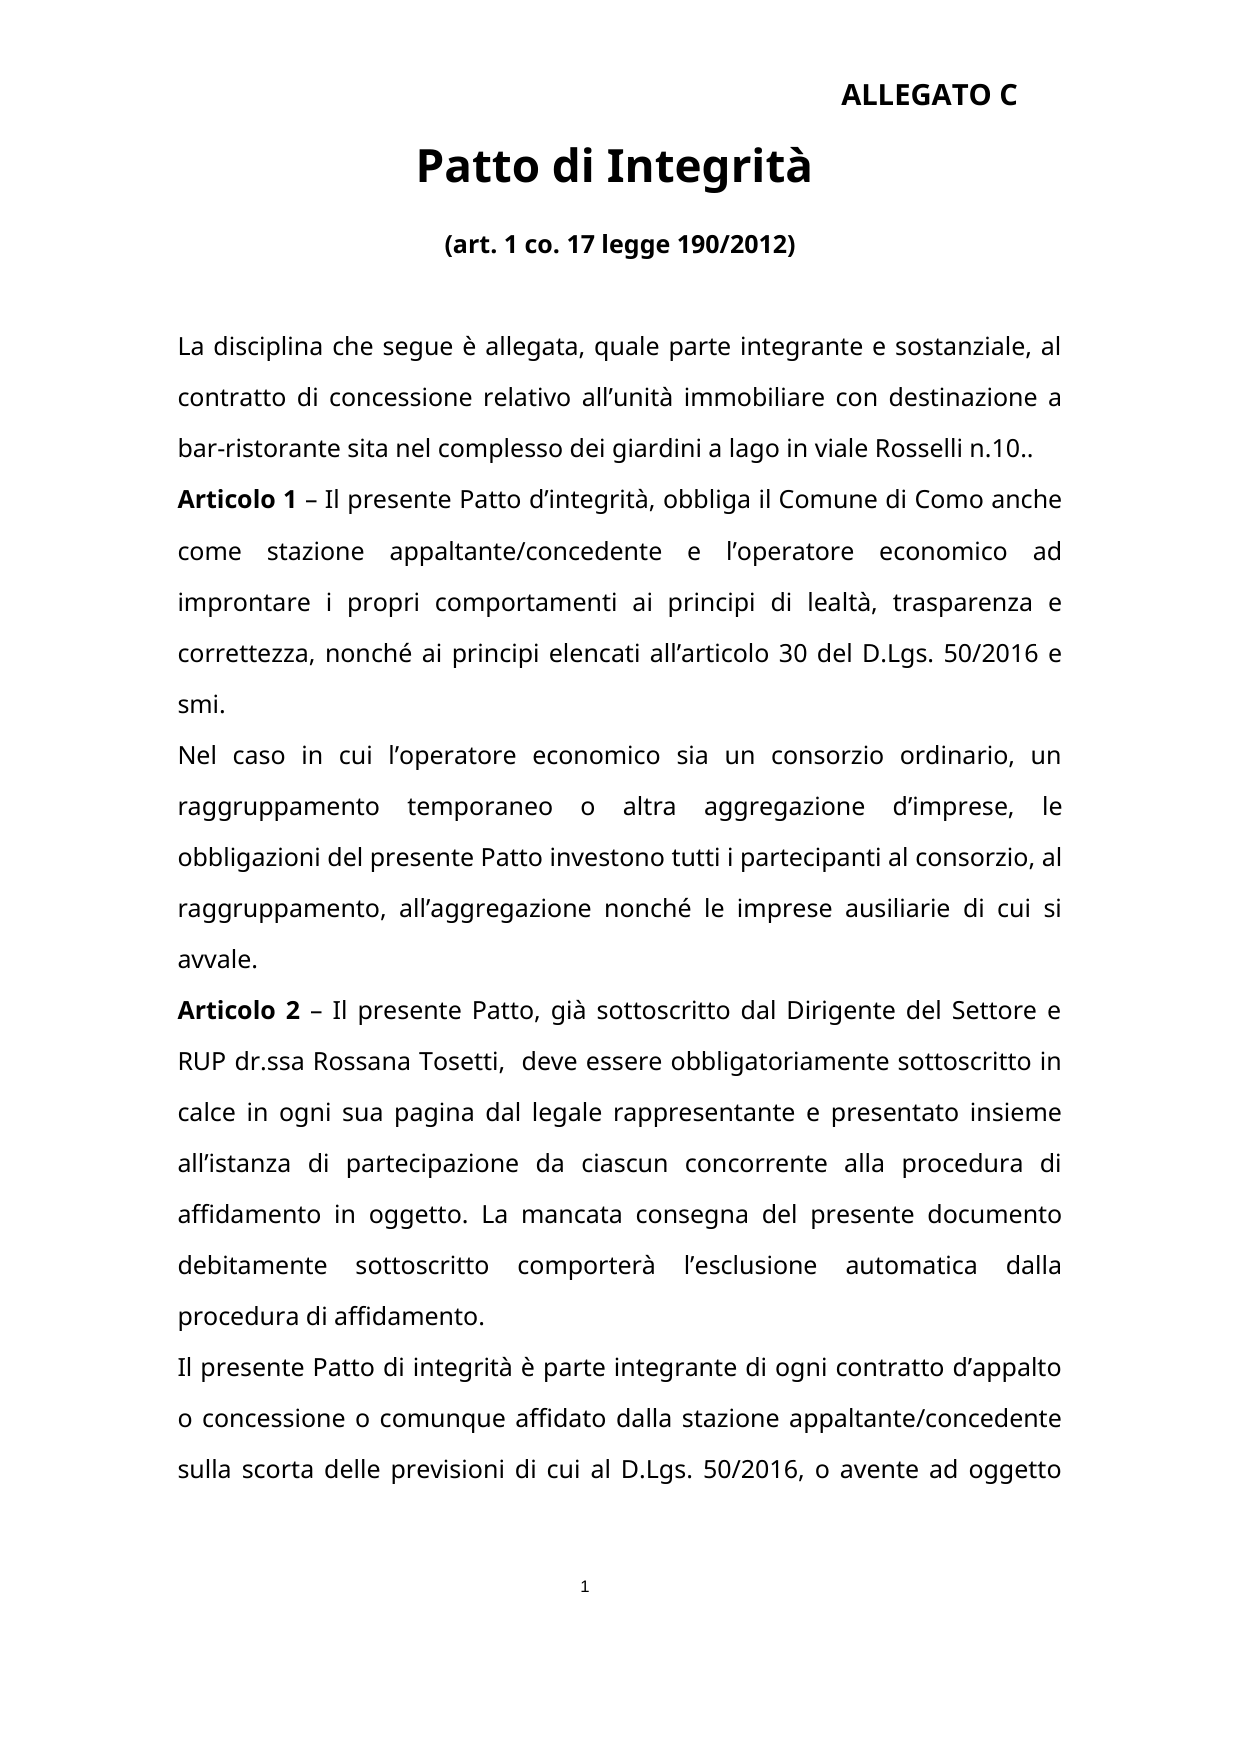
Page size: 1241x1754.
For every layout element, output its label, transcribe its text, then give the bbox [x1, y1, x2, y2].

text (art. 1 co. 17 legge 190/2012) [177, 227, 1063, 261]
text Nel caso in cui l’operatore economico sia un consorzio ordinario, un raggruppamento temporaneo o altra aggregazione d’imprese, le obbligazioni del presente Patto investono tutti i partecipanti al consorzio, al raggruppamento, all’aggregazione nonché le imprese ausiliarie di cui si avvale. [177, 737, 1063, 976]
text La disciplina che segue è allegata, quale parte integrante e sostanziale, al contratto di concessione relativo all’unità immobiliare con destinazione a bar-ristorante sita nel complesso dei giardini a lago in viale Rosselli n.10.. [177, 329, 1063, 465]
text ALLEGATO C [177, 74, 1063, 113]
text Patto di Integrità [177, 133, 1063, 196]
text Articolo 1 – Il presente Patto d’integrità, obbliga il Comune di Como anche come stazione appaltante/concedente e l’operatore economico ad improntare i propri comportamenti ai principi di lealtà, trasparenza e correttezza, nonché ai principi elencati all’articolo 30 del D.Lgs. 50/2016 e smi. [177, 482, 1063, 720]
text Il presente Patto di integrità è parte integrante di ogni contratto d’appalto o concessione o comunque affidato dalla stazione appaltante/concedente sulla scorta delle previsioni di cui al D.Lgs. 50/2016, o avente ad oggetto [177, 1350, 1063, 1486]
text Articolo 2 – Il presente Patto, già sottoscritto dal Dirigente del Settore e RUP dr.ssa Rossana Tosetti, deve essere obbligatoriamente sottoscritto in calce in ogni sua pagina dal legale rappresentante e presentato insieme all’istanza di partecipazione da ciascun concorrente alla procedura di affidamento in oggetto. La mancata consegna del presente documento debitamente sottoscritto comporterà l’esclusione automatica dalla procedura di affidamento. [177, 992, 1063, 1333]
